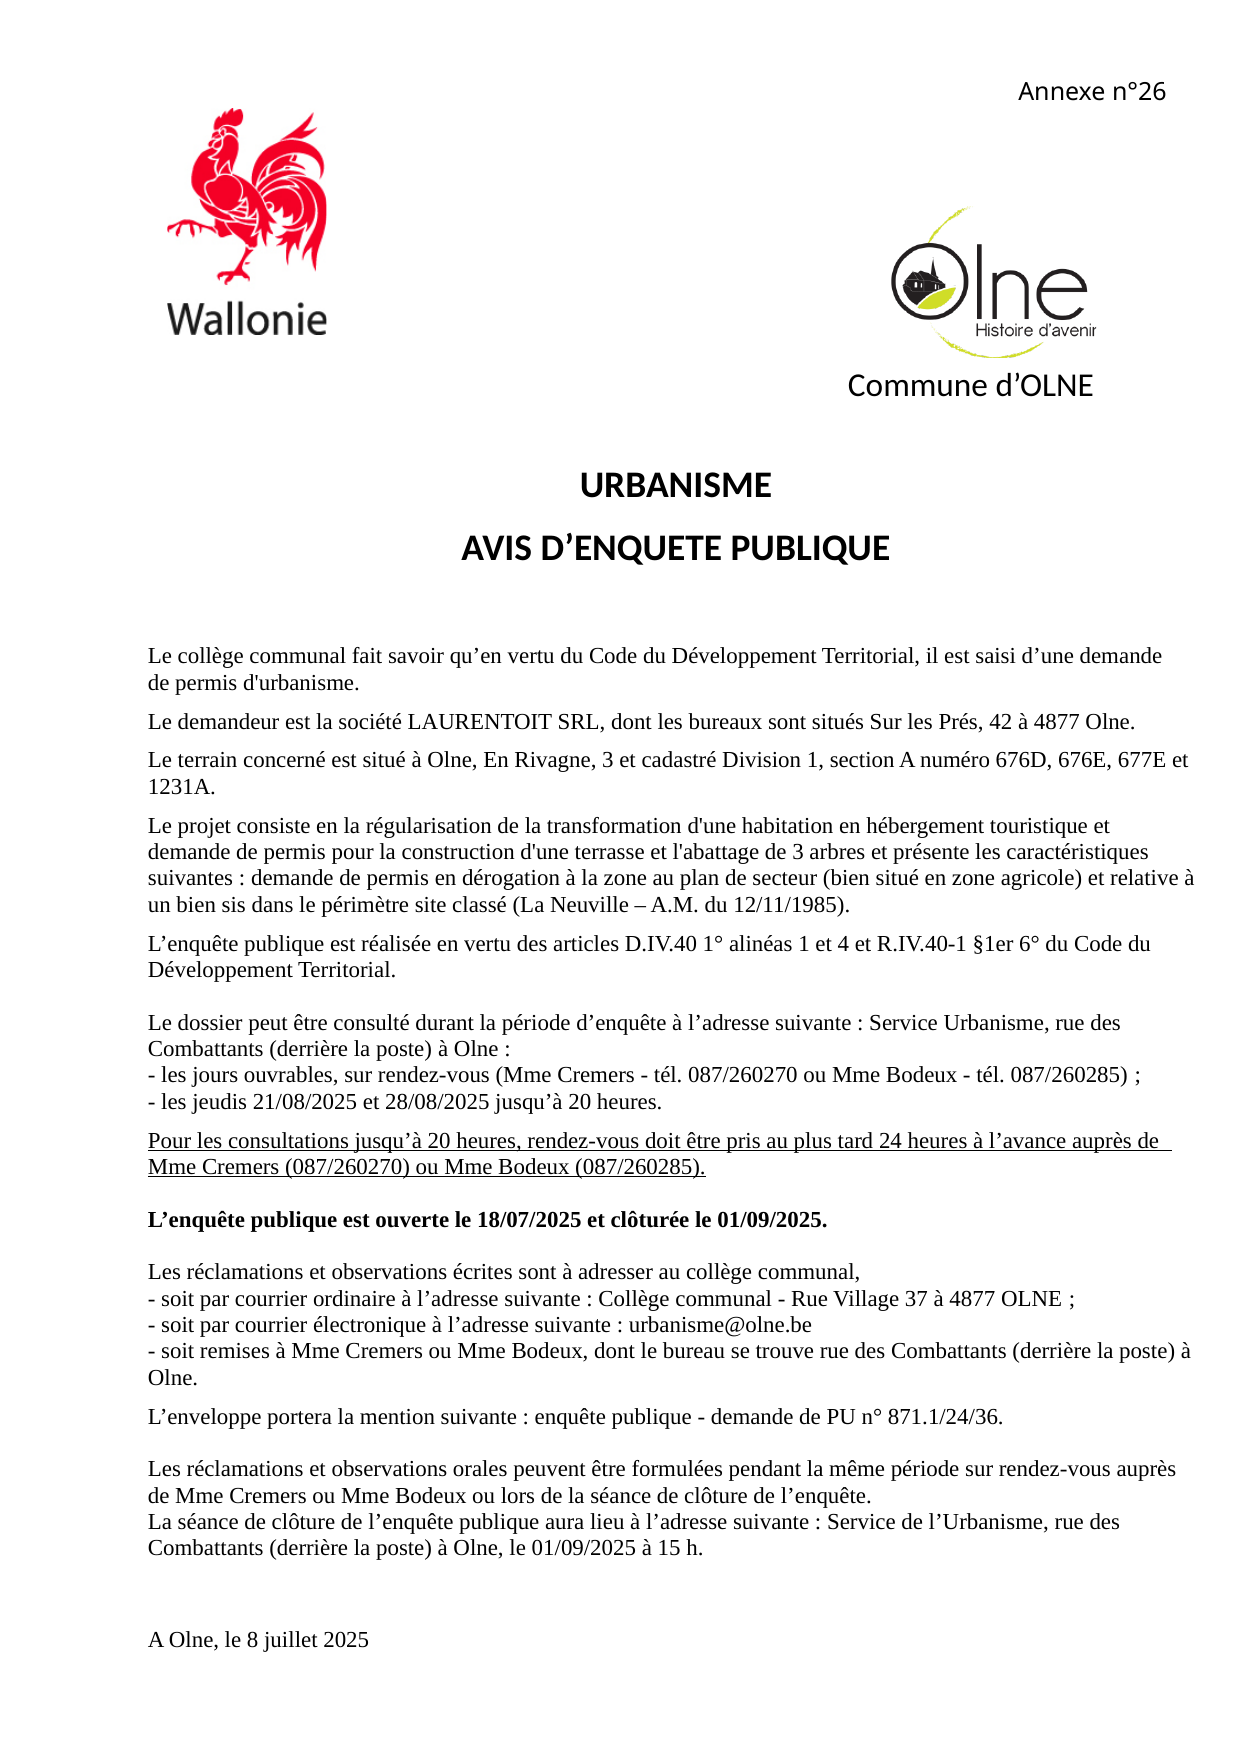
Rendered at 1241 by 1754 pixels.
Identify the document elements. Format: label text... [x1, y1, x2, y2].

text L’enquête publique est ouverte le 18/07/2025 et clôturée le 01/09/2025. [148, 1206, 1196, 1232]
text A Olne, le 8 juillet 2025 [148, 1626, 1196, 1652]
text - les jeudis 21/08/2025 et 28/08/2025 jusqu’à 20 heures. [148, 1088, 1196, 1114]
text Les réclamations et observations écrites sont à adresser au collège communal, [148, 1258, 1196, 1285]
text - soit remises à Mme Cremers ou Mme Bodeux, dont le bureau se trouve rue des Combattants (derrière la poste) à Olne. [148, 1337, 1196, 1390]
text Le terrain concerné est situé à Olne, En Rivagne, 3 et cadastré Division 1, section A numéro 676D, 676E, 677E et 1231A. [148, 747, 1196, 799]
text URBANISME [148, 461, 1204, 506]
text AVIS D’ENQUETE PUBLIQUE [148, 523, 1204, 569]
text Commune d’OLNE [148, 183, 1204, 404]
text - soit par courrier ordinaire à l’adresse suivante : Collège communal - Rue Village 37 à 4877 OLNE ; [148, 1285, 1196, 1311]
text Les réclamations et observations orales peuvent être formulées pendant la même période sur rendez-vous auprès de Mme Cremers ou Mme Bodeux ou lors de la séance de clôture de l’enquête. [148, 1455, 1196, 1508]
text Le demandeur est la société LAURENTOIT SRL, dont les bureaux sont situés Sur les Prés, 42 à 4877 Olne. [148, 708, 1196, 734]
text L’enquête publique est réalisée en vertu des articles D.IV.40 1° alinéas 1 et 4 et R.IV.40-1 §1er 6° du Code du Développement Territorial. [148, 930, 1196, 982]
text Pour les consultations jusqu’à 20 heures, rendez-vous doit être pris au plus tard 24 heures à l’avance auprès de Mme Cremers (087/260270) ou Mme Bodeux (087/260285). [148, 1127, 1196, 1179]
text - les jours ouvrables, sur rendez-vous (Mme Cremers - tél. 087/260270 ou Mme Bodeux - tél. 087/260285) ; [148, 1061, 1196, 1088]
text La séance de clôture de l’enquête publique aura lieu à l’adresse suivante : Service de l’Urbanisme, rue des Combattants (derrière la poste) à Olne, le 01/09/2025 à 15 h. [148, 1508, 1196, 1561]
text Le dossier peut être consulté durant la période d’enquête à l’adresse suivante : Service Urbanisme, rue des Combattants (derrière la poste) à Olne : [148, 1009, 1196, 1061]
text L’enveloppe portera la mention suivante : enquête publique - demande de PU n° 871.1/24/36. [148, 1403, 1196, 1429]
text - soit par courrier électronique à l’adresse suivante : urbanisme@olne.be [148, 1311, 1196, 1337]
text Le projet consiste en la régularisation de la transformation d'une habitation en hébergement touristique et demande de permis pour la construction d'une terrasse et l'abattage de 3 arbres et présente les caractéristiques suivantes : demande de permis en dérogation à la zone au plan de secteur (bien situé en zone agricole) et relative à un bien sis dans le périmètre site classé (La Neuville – A.M. du 12/11/1985). [148, 812, 1196, 917]
text Le collège communal fait savoir qu’en vertu du Code du Développement Territorial, il est saisi d’une demande de permis d'urbanisme. [148, 642, 1196, 695]
